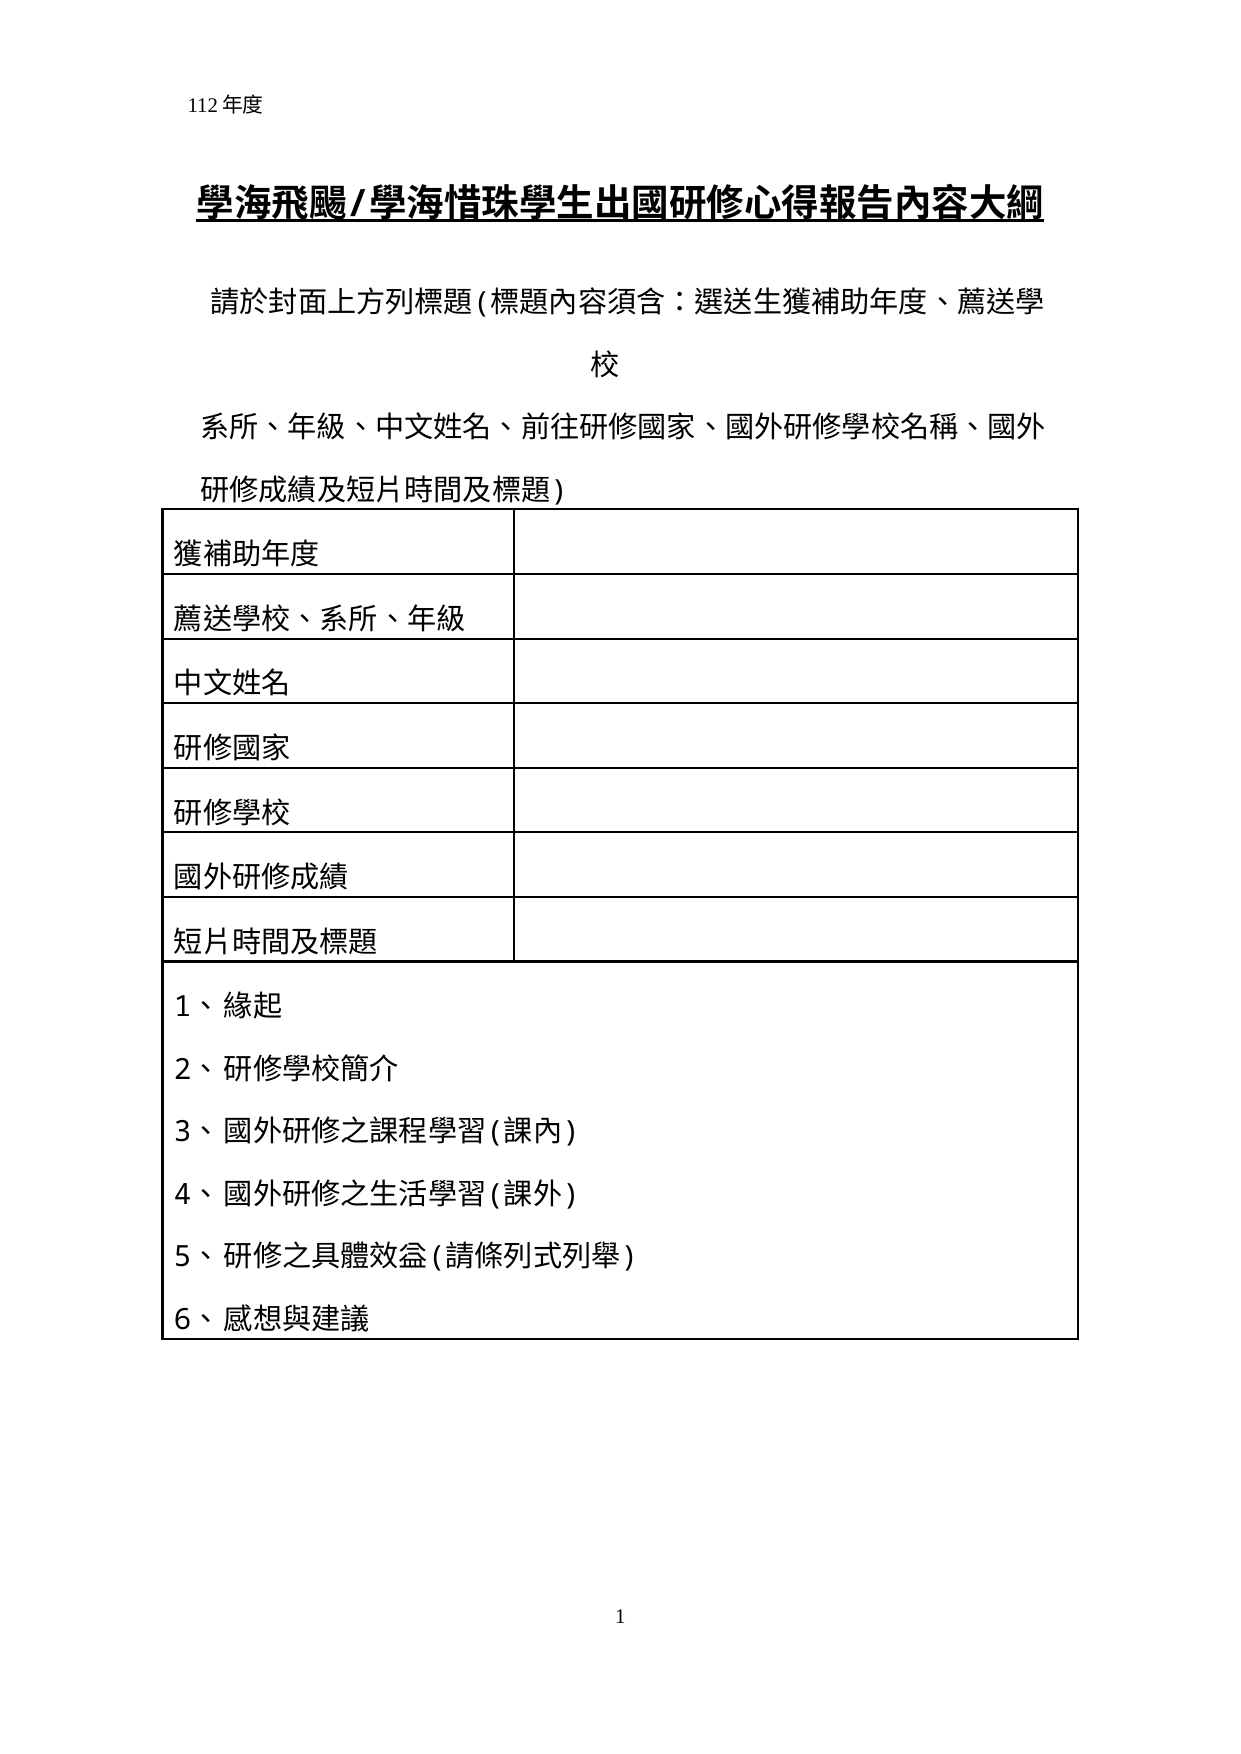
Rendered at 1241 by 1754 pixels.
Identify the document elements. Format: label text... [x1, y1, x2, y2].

table_header 獲補助年度 [164, 510, 513, 573]
table_header [515, 510, 1077, 573]
table_cell 薦送學校、系所、年級 [164, 575, 513, 637]
table_cell 短片時間及標題 [164, 898, 513, 960]
table_cell 中文姓名 [164, 640, 513, 702]
table_cell 緣起 研修學校簡介 國外研修之課程學習(課內) 國外研修之生活學習(課外) 研修之具體效益(請條列式列舉) 感想與建議 [164, 963, 1077, 1337]
table_cell [515, 575, 1077, 637]
table_cell [515, 833, 1077, 896]
text 系所、年級、中文姓名、前往研修國家、國外研修學校名稱、國外研修成績及短片時間及標題) [200, 383, 1053, 508]
table_cell [515, 704, 1077, 767]
table_cell 研修學校 [164, 769, 513, 831]
table_cell [515, 640, 1077, 702]
table_cell [515, 769, 1077, 831]
text 請於封面上方列標題(標題內容須含：選送生獲補助年度、薦送學校 [157, 258, 1053, 383]
table_cell 研修國家 [164, 704, 513, 767]
table_cell [515, 898, 1077, 960]
text 學海飛颺/學海惜珠學生出國研修心得報告內容大綱 [187, 158, 1053, 221]
table_cell 國外研修成績 [164, 833, 513, 896]
